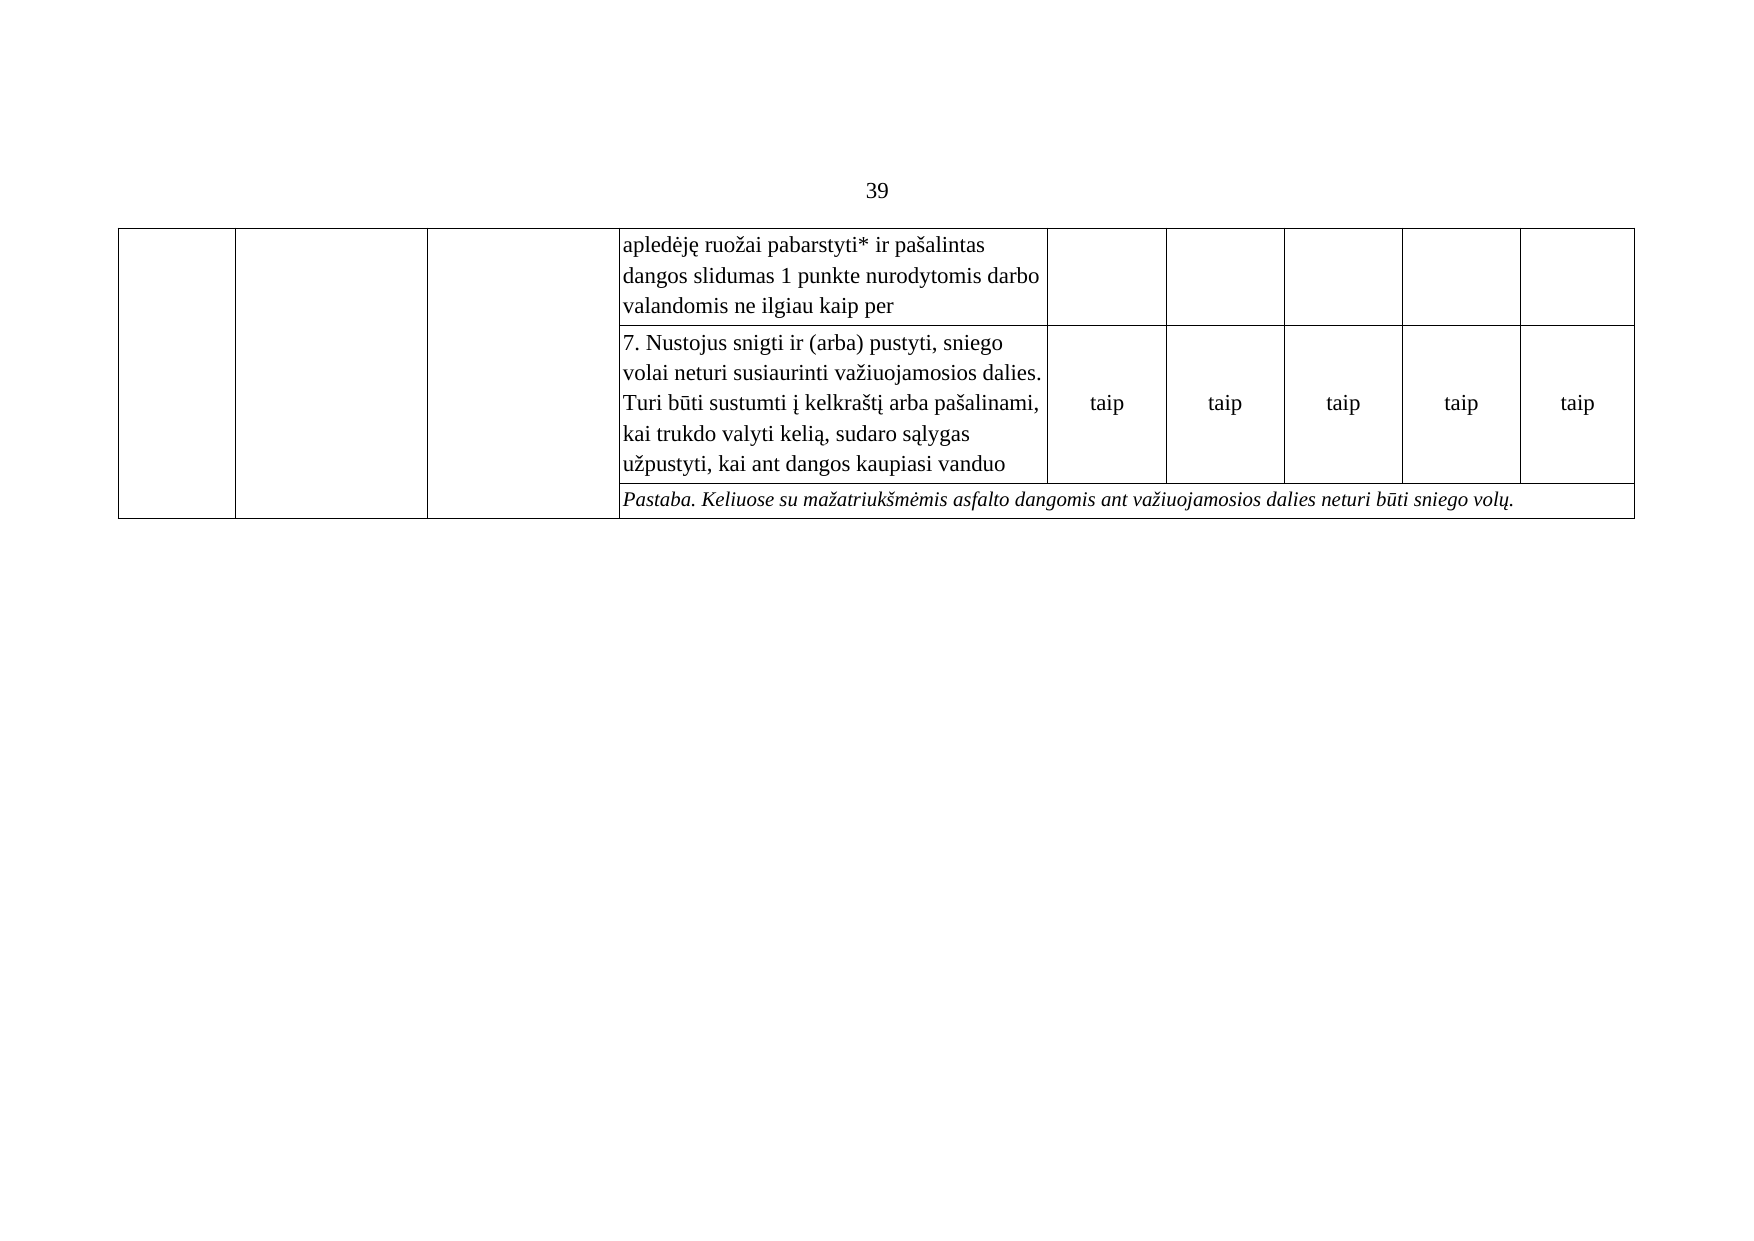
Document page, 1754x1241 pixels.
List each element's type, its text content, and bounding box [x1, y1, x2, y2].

table_cell [1285, 229, 1402, 325]
table_cell [119, 229, 235, 518]
table_cell taip [1048, 326, 1166, 483]
table_cell [428, 229, 619, 518]
table_cell taip [1403, 326, 1520, 483]
table_cell taip [1285, 326, 1402, 483]
table_cell apledėję ruožai pabarstyti* ir pašalintas dangos slidumas 1 punkte nurodytomis darbo valandomis ne ilgiau kaip per [620, 229, 1047, 325]
table_cell [1048, 229, 1166, 325]
table_cell Pastaba. Keliuose su mažatriukšmėmis asfalto dangomis ant važiuojamosios dalies neturi būti sniego volų. [620, 484, 1634, 518]
table_cell [1167, 229, 1284, 325]
table_cell [1521, 229, 1634, 325]
table_cell [236, 229, 427, 518]
table_cell 7. Nustojus snigti ir (arba) pustyti, sniego volai neturi susiaurinti važiuojamosios dalies. Turi būti sustumti į kelkraštį arba pašalinami, kai trukdo valyti kelią, sudaro sąlygas užpustyti, kai ant dangos kaupiasi vanduo [620, 326, 1047, 483]
table_cell taip [1521, 326, 1634, 483]
table_cell taip [1167, 326, 1284, 483]
table_cell [1403, 229, 1520, 325]
